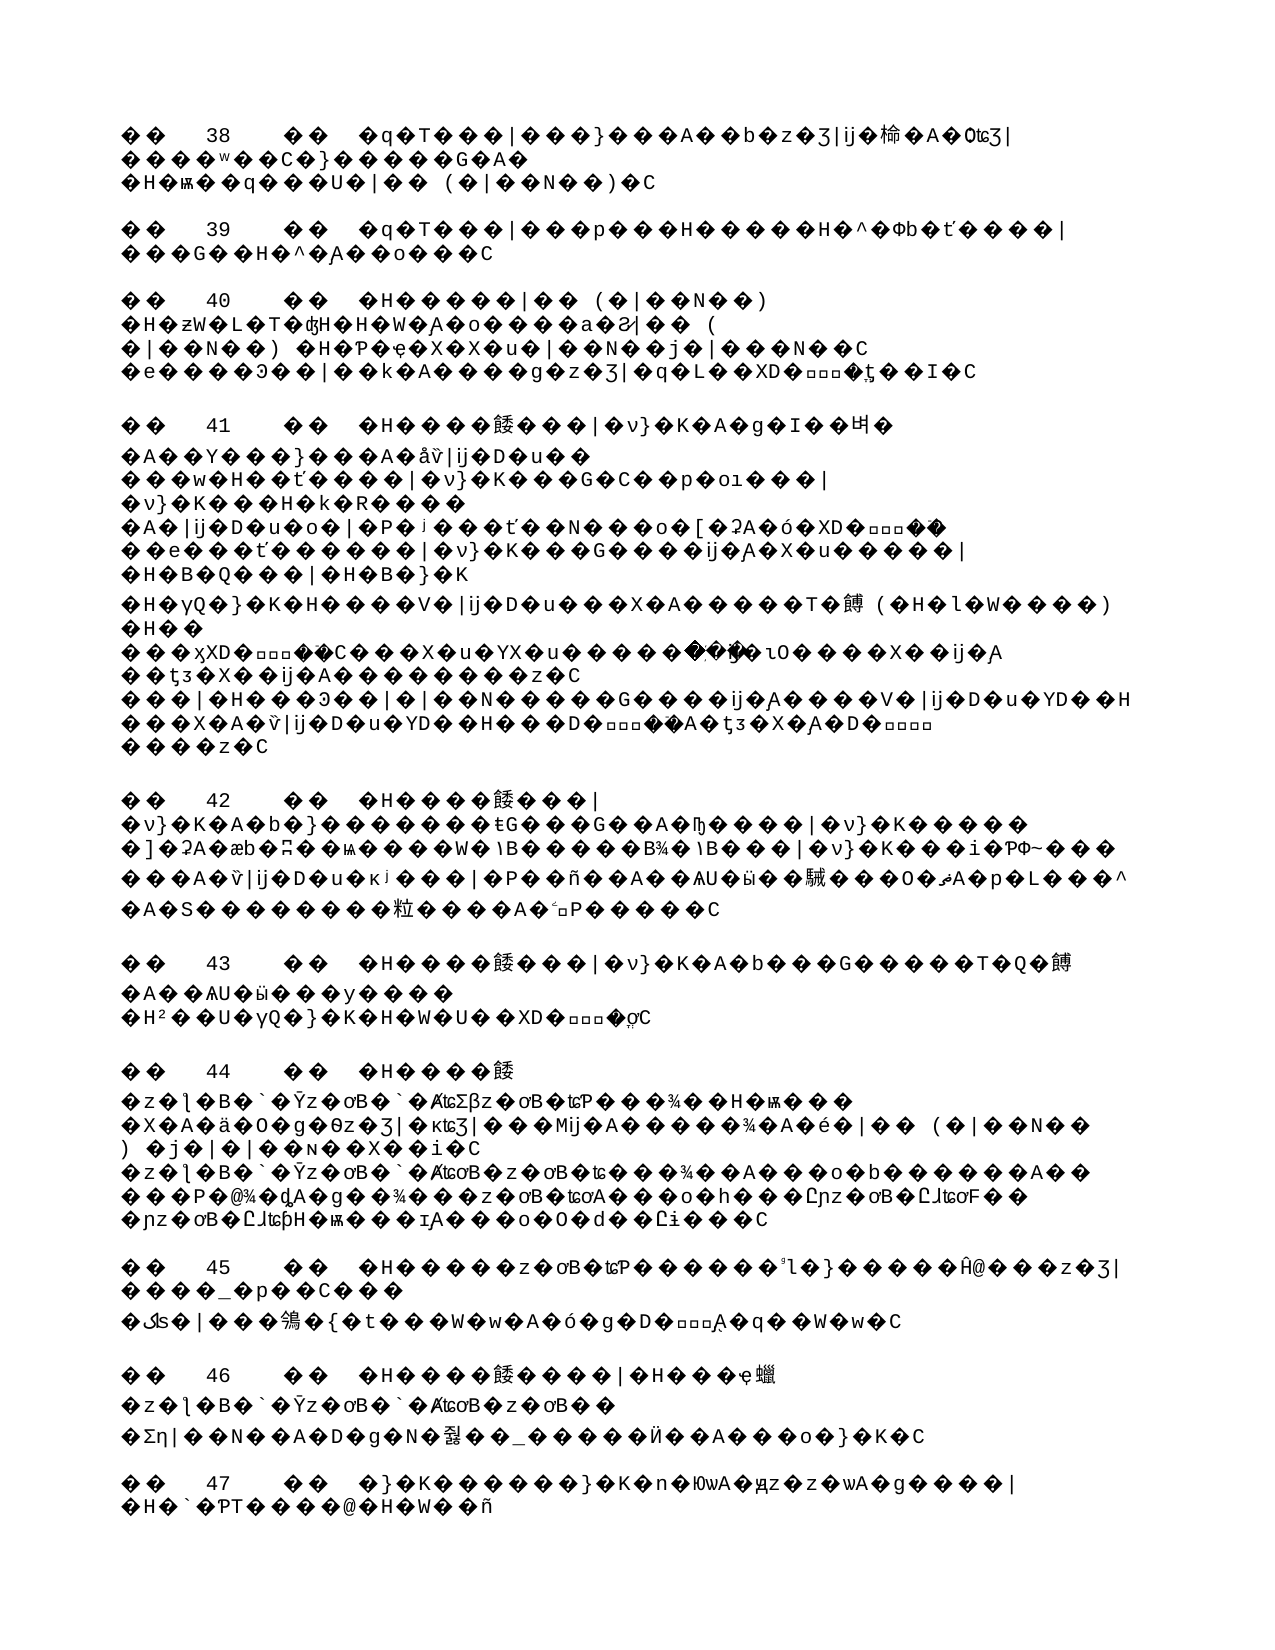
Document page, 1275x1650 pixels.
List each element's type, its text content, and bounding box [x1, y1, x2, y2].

text �z�ƪ�B�`�Ȳz�ơB�`�ȺʨơB�z�ơB�ʨ���¾��A���o�b������A�� [118, 1162, 1157, 1186]
text �� 47 �� �}�K������}�K�n�ЮѡA�ԭz�z�ѡA�g����|�H�`�ƤT����@�H�W��ñ [118, 1473, 1157, 1520]
text �� 45 �� �H�����z�ơB�ʨƤ������ۥl�}�����Ĥ@���z�Ʒ|����_�p��C��� [118, 1257, 1157, 1304]
text �� 41 �� �H����餧���|�ν}�K�A�g�I��벼��A��Y���}���A�åѷ|ĳ�D�u�� [118, 409, 1157, 469]
text �H�γQ�}�K�H����V�|ĳ�D�u���X�A�����T�餺 (�H�l�W����) �H�� [118, 588, 1157, 642]
text ���|�H���Ͽ��|�|��N�����G����ĳ�̡A����V�|ĳ�D�u�ΥD��H [118, 689, 1157, 713]
text �� 43 �� �H����餧���|�ν}�K�A�b���G�����T�Q�餺�A��ѦU�ӹ���y���� [118, 946, 1157, 1007]
text �� 39 �� �q�T���|���p���H�����H�^�Φb�ť����|���G��H�^�̡A��o���C [118, 219, 1157, 267]
text �A�S��������粒����A�ۦ�P�����C [118, 892, 1157, 922]
text �� 40 �� �H�����|�� (�|��N��) �H�ƶW�L�T�ʤH�H�W�̡A�o����a�Ϩ̷|�� ( [118, 290, 1157, 338]
text �� 42 �� �H����餧���|�ν}�K�A�b�}�������ŧG���G��A�Ҧ����|�ν}�K����� [118, 784, 1157, 838]
text �� 38 �� �q�T���|���}���A��b�z�Ʒ|ĳ�椧�A�ѺʨƷ|����ʷ��C�}�����G�A� [118, 118, 1157, 172]
text �X�A�ä�O�g�Ѳz�Ʒ|�κʨƷ|���Mĳ�A�����¾�A�é�|�� (�|��N�� [118, 1115, 1157, 1138]
text �|��N��) �H�Ƥ�ҿ�X�X�u�|��N��j�|���N��C [118, 338, 1157, 361]
text ���ӽХD�޾���ֿ�C���X�u�ΥX�u������ܲ�ĳ�ιO����X��ĳ�̡A [118, 642, 1157, 665]
text �� 46 �� �H����餧����|�H���ҿ蠟�z�ƪ�B�`�Ȳz�ơB�`�ȺʨơB�z�ơB�� [118, 1358, 1157, 1419]
text �� 44 �� �H����餧�z�ƪ�B�`�Ȳz�ơB�`�ȺʨƩβz�ơB�ʨƤ���¾��H�ѭ��� [118, 1054, 1157, 1115]
text ����z�C [118, 736, 1157, 760]
text ��e���ť������|�ν}�K���G����ĳ�̡A�X�u�����|�H�B�Q���|�H�B�}�K [118, 540, 1157, 588]
text ) �j�|�|��ɴ��X��i�C [118, 1138, 1157, 1162]
text �کʪ�|���鳹�{�t���W�w�A�ó�g�D�޾���֭�̡A�q��W�w�C [118, 1304, 1157, 1334]
text ���X�A�ѷ|ĳ�D�u�ΥD��H���D�޾���ֿ�A�ƫᴣ�X�̡A�D�޾��� [118, 713, 1157, 736]
text ���w�H��ť����|�ν}�K���G�C��p�oı���|�ν}�K���H�k�R���� [118, 469, 1157, 517]
text �A�|ĳ�D�u�o�|�P�ʲ���ť��N���o�[�ʡA�ó�ХD�޾���ֿ�C [118, 517, 1157, 540]
text ���A�ѷ|ĳ�D�u�κʲ���|�P��ñ��A��ѦU�ӹ��駴���O�ޡA�p�L���^ [118, 861, 1157, 892]
text �Ʃη|��N��A�D�g�N�줧��_�����Ӥ��A���o�}�K�C [118, 1419, 1157, 1449]
text �H�ѭ��q���U�|�� (�|��N��)�C [118, 172, 1157, 196]
text ��ƫᴣ�X��ĳ�A��������z�C [118, 665, 1157, 689]
text �ɲz�ơB�ԸɺʨƥH�ѭ���󻼸ɪ̡A���o�O�d��Ըɨ���C [118, 1209, 1157, 1233]
text �]�ʡA�æb�ʭ��ѩ����W�١B�����B¾�١B���|�ν}�K���i�ƤΦ~��� [118, 838, 1157, 861]
text �e����Ͽ��|��k�A����g�z�Ʒ|�q�L��ХD�޾���ֳƫ��I�C [118, 361, 1157, 385]
text �H²��U�γQ�}�K�H�W�U��ХD�޾���ֳơC [118, 1007, 1157, 1030]
text ���P�@¾�ȡA�g��¾���z�ơB�ʨơA���o�h���Ըɲz�ơB�ԸɺʨơF�� [118, 1186, 1157, 1209]
